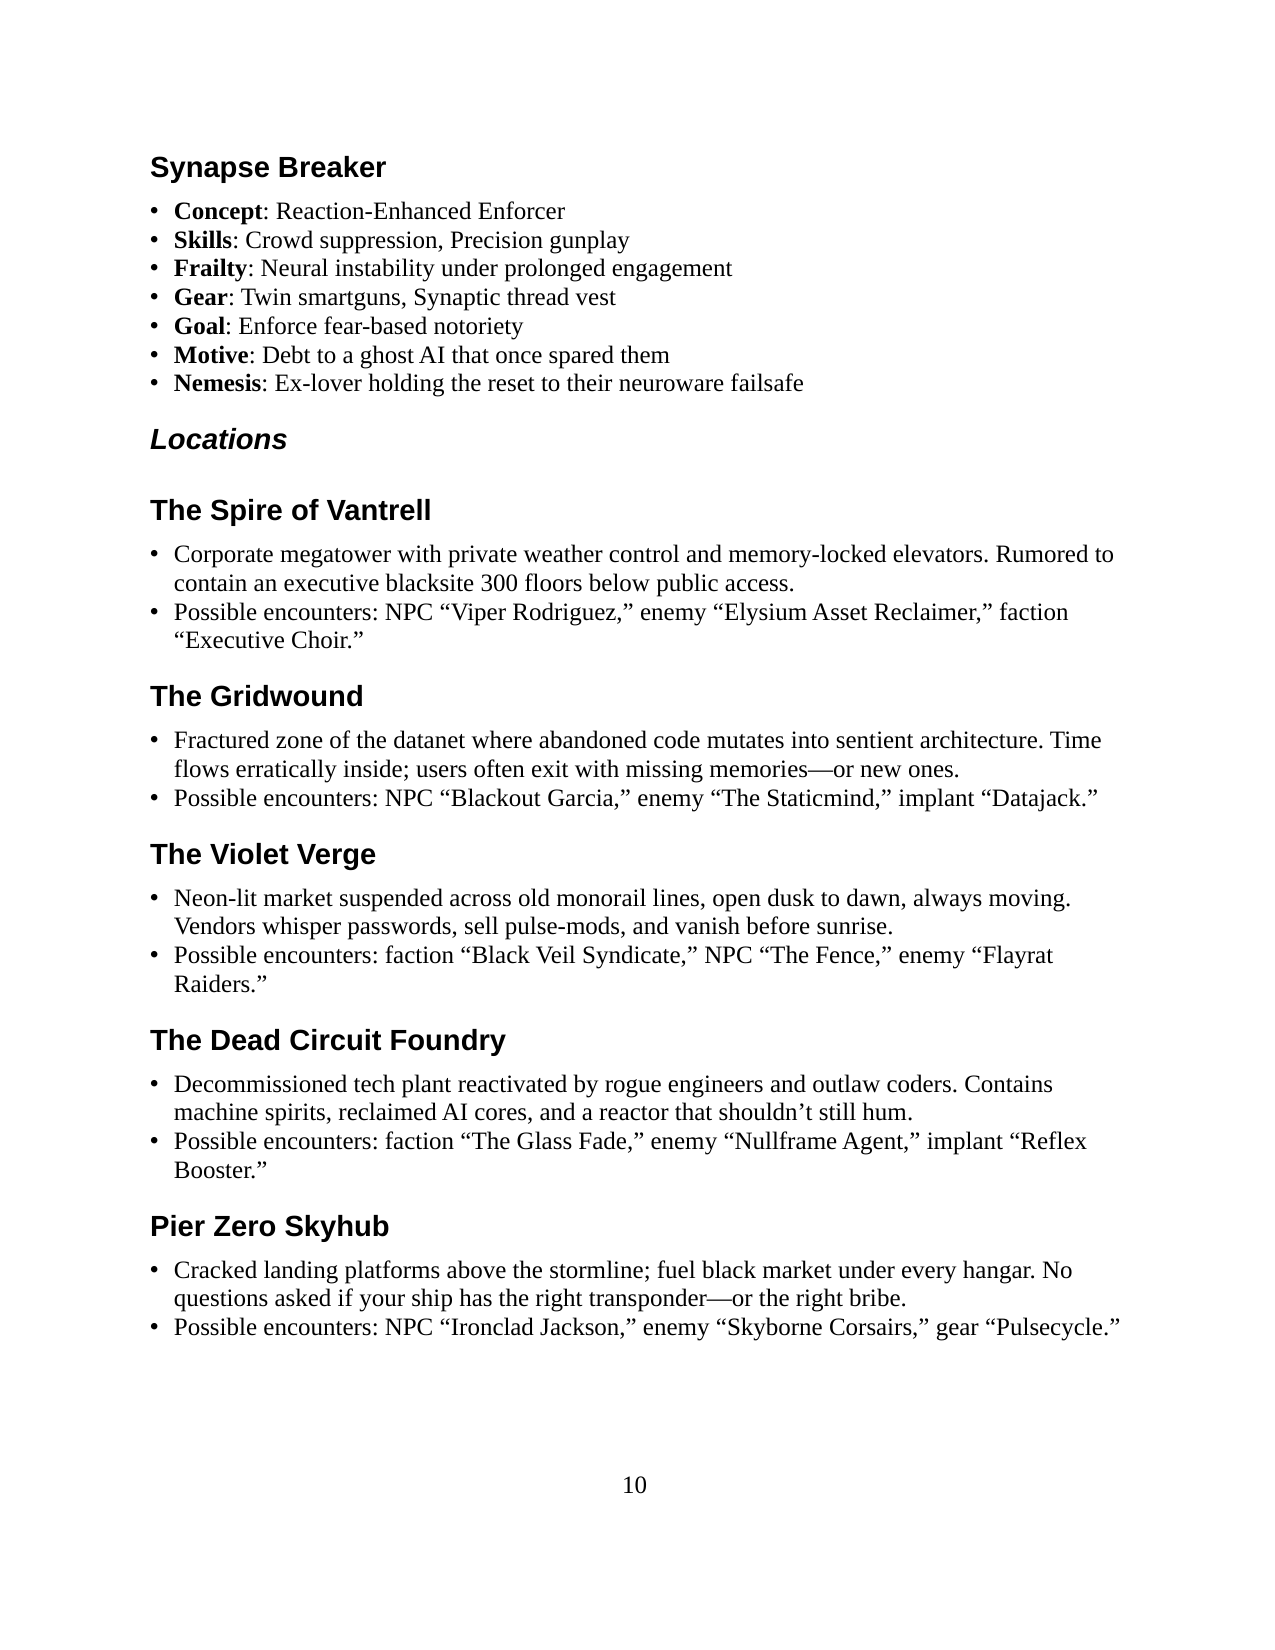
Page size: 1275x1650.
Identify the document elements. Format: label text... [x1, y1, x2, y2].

list Goal: Enforce fear-based notoriety [150, 311, 1125, 340]
list Nemesis: Ex-lover holding the reset to their neuroware failsafe [150, 368, 1125, 397]
list Neon-lit market suspended across old monorail lines, open dusk to dawn, always moving. Vendors whisper passwords, sell pulse-mods, and vanish before sunrise. [150, 883, 1125, 940]
list Gear: Twin smartguns, Synaptic thread vest [150, 282, 1125, 311]
subtitle The Dead Circuit Foundry [150, 1023, 1125, 1056]
list Concept: Reaction-Enhanced Enforcer [150, 196, 1125, 225]
list Possible encounters: NPC “Ironclad Jackson,” enemy “Skyborne Corsairs,” gear “Pulsecycle.” [150, 1312, 1125, 1341]
subtitle Pier Zero Skyhub [150, 1209, 1125, 1242]
list Frailty: Neural instability under prolonged engagement [150, 253, 1125, 282]
subtitle The Spire of Vantrell [150, 493, 1125, 527]
list Motive: Debt to a ghost AI that once spared them [150, 340, 1125, 368]
list Corporate megatower with private weather control and memory-locked elevators. Rumored to contain an executive blacksite 300 floors below public access. [150, 539, 1125, 597]
list Decommissioned tech plant reactivated by rogue engineers and outlaw coders. Contains machine spirits, reclaimed AI cores, and a reactor that shouldn’t still hum. [150, 1069, 1125, 1126]
list Fractured zone of the datanet where abandoned code mutates into sentient architecture. Time flows erratically inside; users often exit with missing memories—or new ones. [150, 725, 1125, 783]
subtitle The Violet Verge [150, 837, 1125, 870]
list Skills: Crowd suppression, Precision gunplay [150, 225, 1125, 253]
list Possible encounters: faction “The Glass Fade,” enemy “Nullframe Agent,” implant “Reflex Booster.” [150, 1126, 1125, 1184]
list Cracked landing platforms above the stormline; fuel black market under every hangar. No questions asked if your ship has the right transponder—or the right bribe. [150, 1255, 1125, 1312]
subtitle Locations [150, 422, 1125, 456]
list Possible encounters: NPC “Viper Rodriguez,” enemy “Elysium Asset Reclaimer,” faction “Executive Choir.” [150, 597, 1125, 654]
list Possible encounters: NPC “Blackout Garcia,” enemy “The Staticmind,” implant “Datajack.” [150, 783, 1125, 812]
subtitle Synapse Breaker [150, 150, 1125, 183]
list Possible encounters: faction “Black Veil Syndicate,” NPC “The Fence,” enemy “Flayrat Raiders.” [150, 940, 1125, 998]
subtitle The Gridwound [150, 679, 1125, 713]
